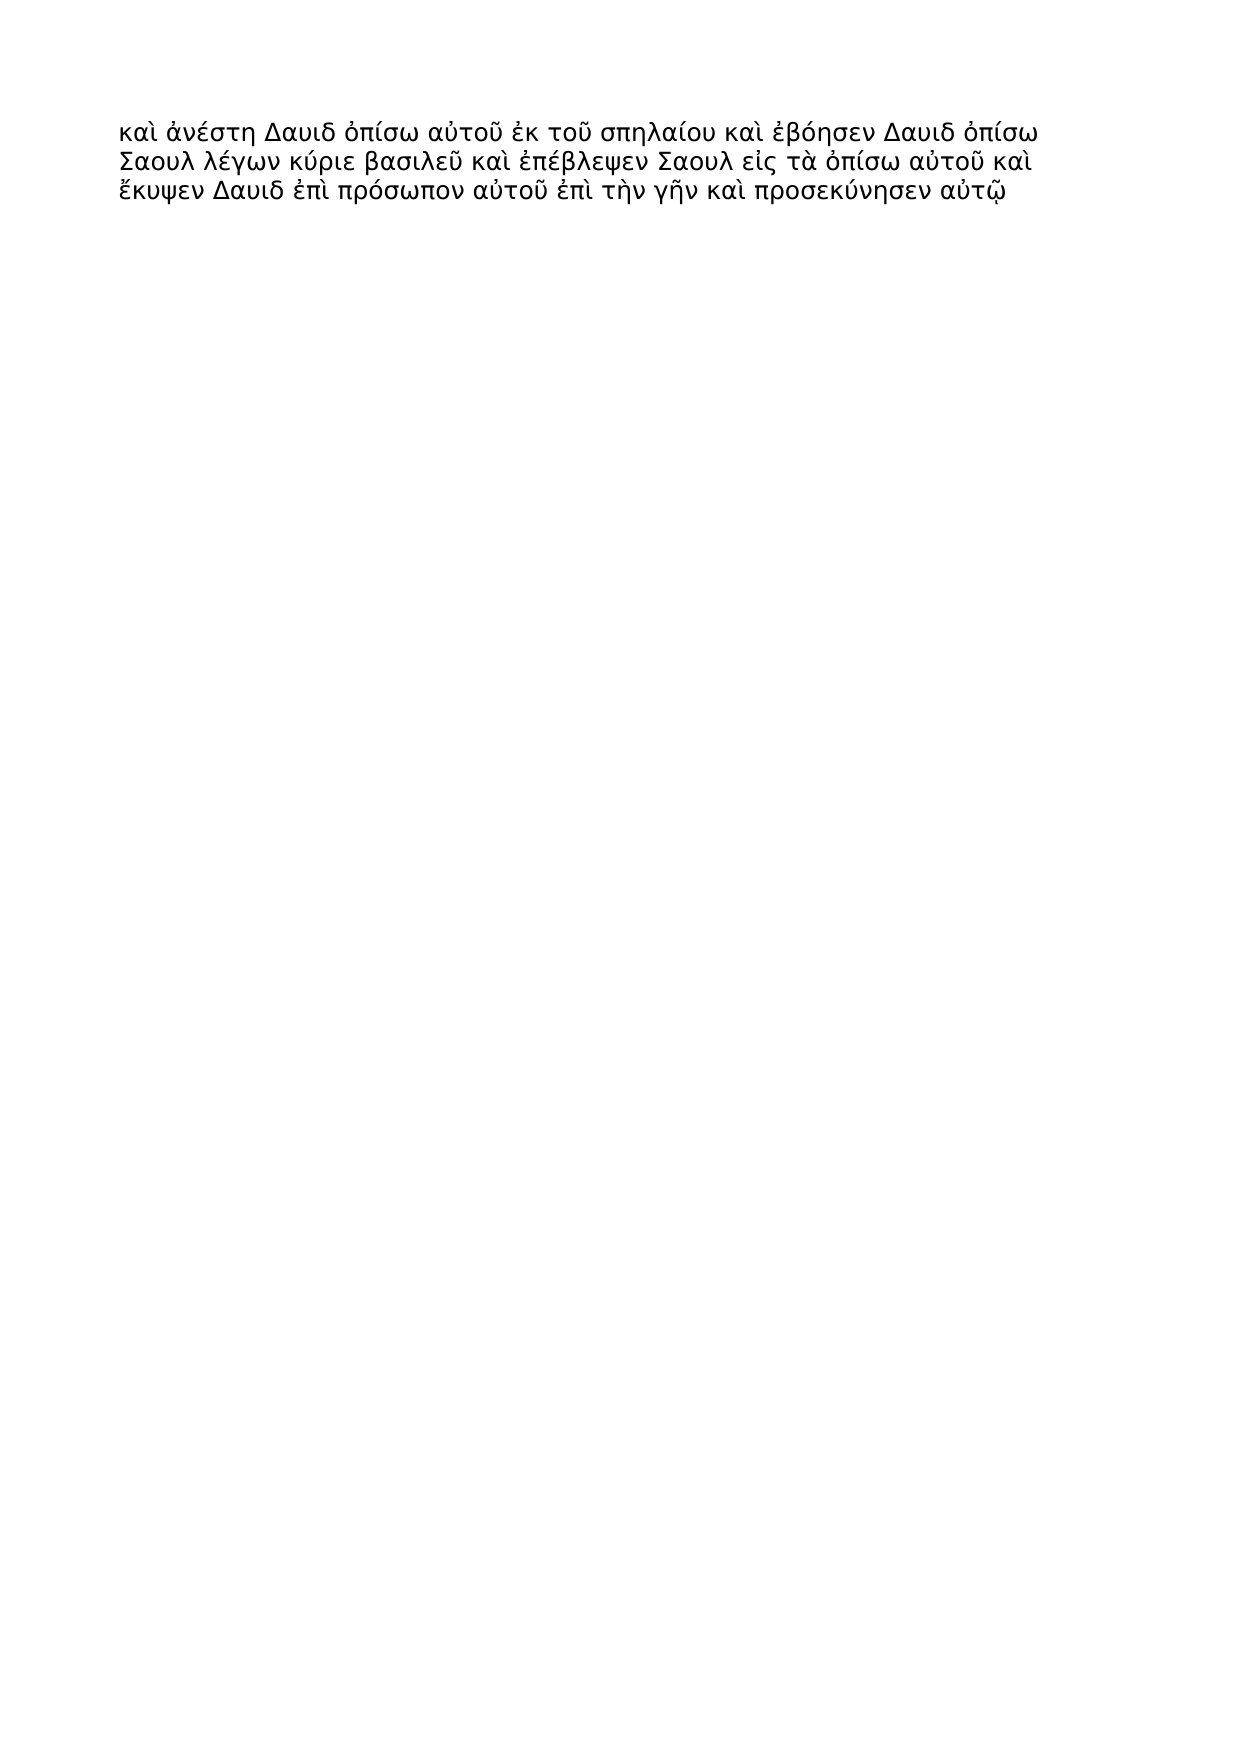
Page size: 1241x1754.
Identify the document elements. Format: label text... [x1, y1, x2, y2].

text καὶ ἀνέστη Δαυιδ ὀπίσω αὐτοῦ ἐκ τοῦ σπηλαίου καὶ ἐβόησεν Δαυιδ ὀπίσω Σαουλ λέγων κύριε βασιλεῦ καὶ ἐπέβλεψεν Σαουλ εἰς τὰ ὀπίσω αὐτοῦ καὶ ἔκυψεν Δαυιδ ἐπὶ πρόσωπον αὐτοῦ ἐπὶ τὴν γῆν καὶ προσεκύνησεν αὐτῷ [118, 118, 1122, 206]
